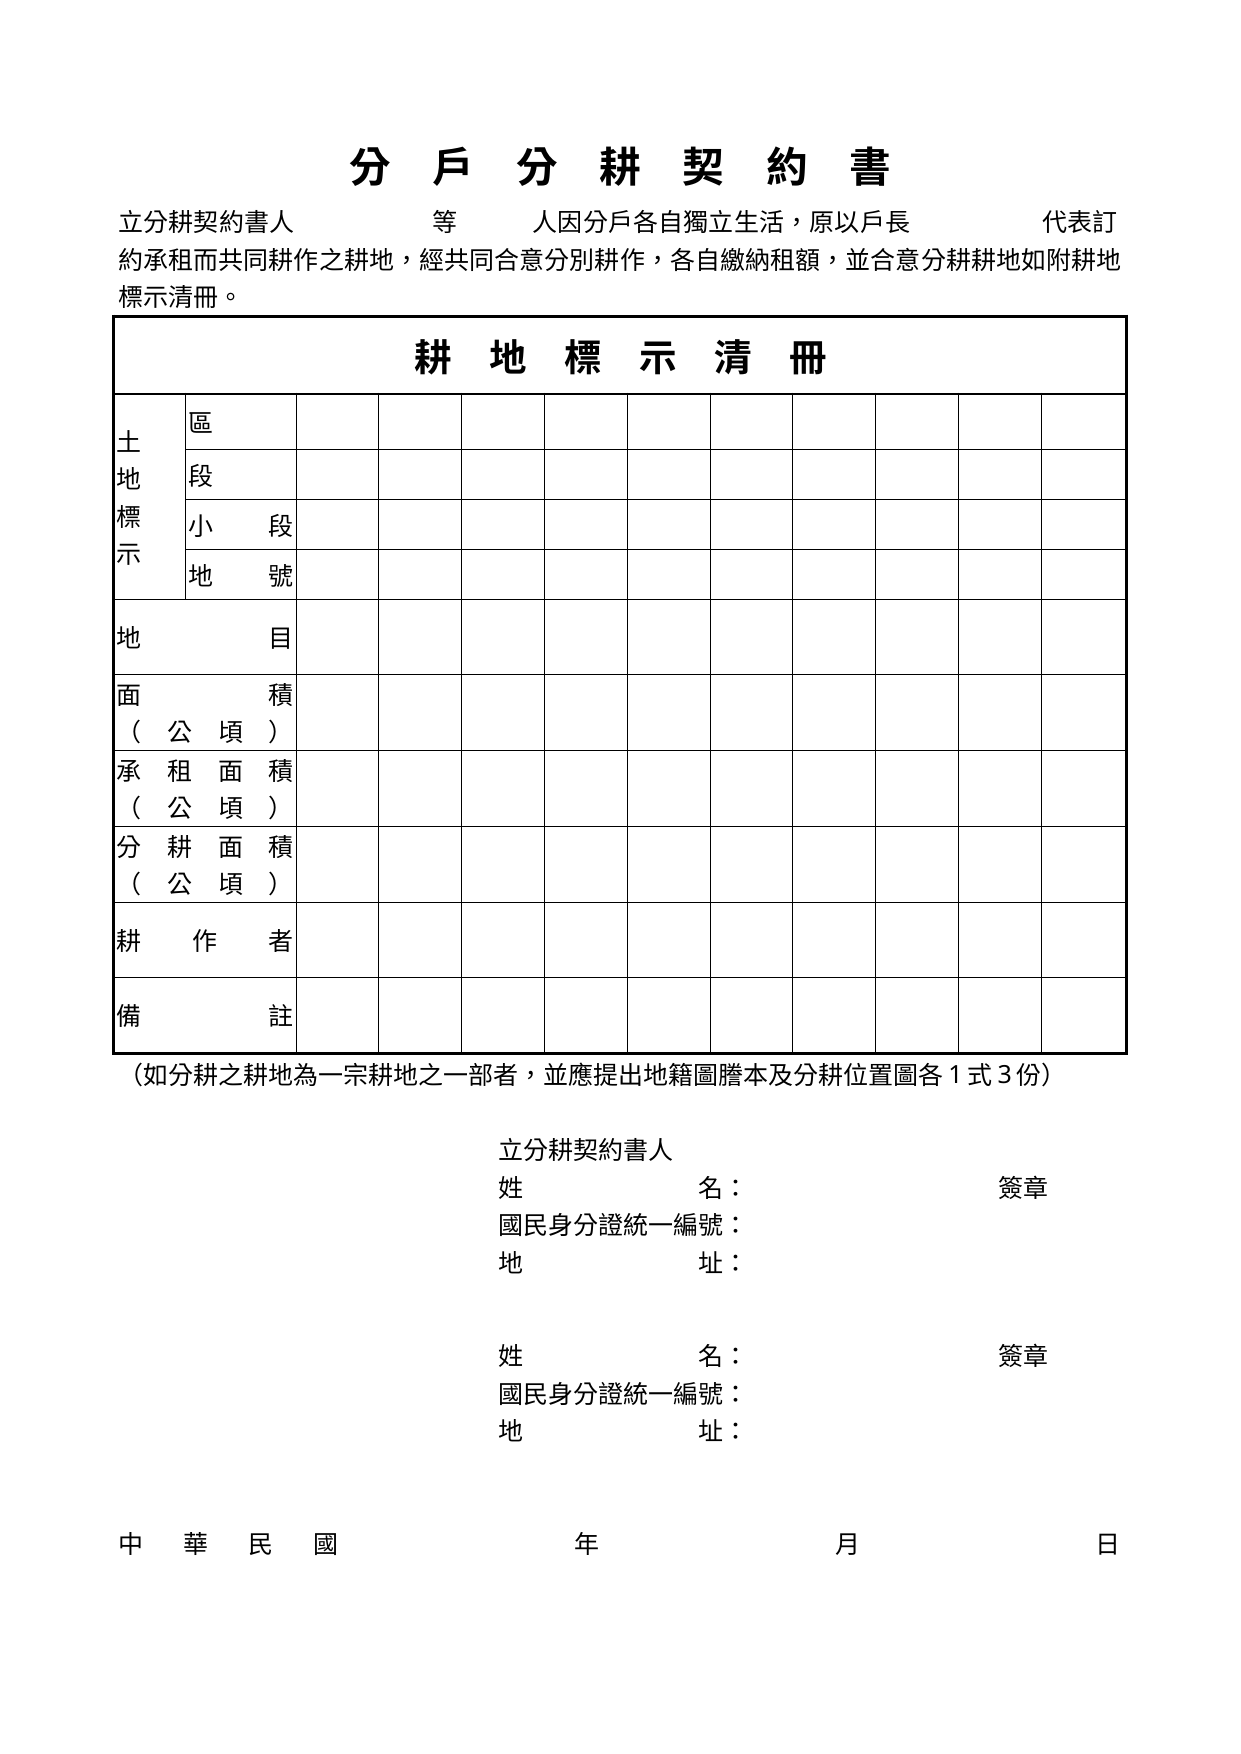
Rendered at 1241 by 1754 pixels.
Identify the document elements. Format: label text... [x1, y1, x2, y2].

table_cell [959, 395, 1041, 449]
table_cell 承租面積 （公頃） [115, 751, 296, 826]
text 姓 名： 簽章 [499, 1167, 1122, 1205]
table_cell [711, 500, 792, 549]
text 地 址： [499, 1242, 1122, 1280]
table_cell [711, 827, 792, 902]
table_cell [1042, 903, 1125, 977]
table_cell [297, 395, 378, 449]
table_cell [545, 827, 627, 902]
table_cell [379, 827, 461, 902]
table_cell 地目 [115, 600, 296, 674]
table_cell [876, 550, 958, 599]
table_cell [545, 675, 627, 750]
text 國民身分證統一編號： [499, 1205, 1122, 1242]
table_cell [876, 751, 958, 826]
table_cell [462, 450, 544, 499]
table_cell [876, 600, 958, 674]
text （如分耕之耕地為一宗耕地之一部者，並應提出地籍圖謄本及分耕位置圖各1式3份） [118, 1055, 1122, 1092]
table_cell [628, 600, 710, 674]
table_cell [711, 600, 792, 674]
table_cell [793, 550, 875, 599]
table_cell 土 地 標 示 [115, 395, 185, 599]
table_cell 備註 [115, 978, 296, 1052]
table_cell [462, 675, 544, 750]
table_cell 面積 （公頃） [115, 675, 296, 750]
table_cell [462, 395, 544, 449]
table_cell [959, 600, 1041, 674]
table_cell [462, 500, 544, 549]
table_cell [379, 675, 461, 750]
table_cell [793, 450, 875, 499]
text 國民身分證統一編號： [499, 1374, 1122, 1411]
table_cell [545, 500, 627, 549]
table_cell [1042, 500, 1125, 549]
table_cell [876, 903, 958, 977]
table_cell [793, 827, 875, 902]
table_cell [711, 978, 792, 1052]
table_cell [793, 675, 875, 750]
table_cell 耕作者 [115, 903, 296, 977]
text 立分耕契約書人 [499, 1130, 1122, 1167]
table_cell [876, 827, 958, 902]
table_cell [545, 751, 627, 826]
table_cell [297, 450, 378, 499]
table_cell [462, 600, 544, 674]
table_cell [876, 675, 958, 750]
table_cell [628, 395, 710, 449]
table_cell [876, 500, 958, 549]
table_cell [462, 751, 544, 826]
table_cell [876, 450, 958, 499]
table_cell [793, 751, 875, 826]
text 中華民國 年 月 日 [118, 1524, 1122, 1561]
table_cell [628, 550, 710, 599]
table_cell [793, 395, 875, 449]
table_cell [711, 450, 792, 499]
table_cell [379, 500, 461, 549]
table_cell 小段 [186, 500, 296, 549]
table_cell [876, 395, 958, 449]
table_cell [959, 751, 1041, 826]
table_cell [628, 978, 710, 1052]
table_cell [462, 903, 544, 977]
table_cell [379, 903, 461, 977]
table_header 耕 地 標 示 清 冊 [115, 318, 1125, 393]
table_cell [959, 450, 1041, 499]
table_cell [959, 550, 1041, 599]
table_cell [1042, 751, 1125, 826]
table_cell 地號 [186, 550, 296, 599]
table_cell [545, 978, 627, 1052]
table_cell [628, 500, 710, 549]
table_cell [628, 903, 710, 977]
table_cell [545, 903, 627, 977]
table_cell [297, 751, 378, 826]
table_cell [297, 600, 378, 674]
table_cell [462, 978, 544, 1052]
table_cell [297, 550, 378, 599]
table_cell [545, 600, 627, 674]
table_cell [379, 600, 461, 674]
text 姓 名： 簽章 [499, 1336, 1122, 1374]
table_cell [628, 450, 710, 499]
table_cell [1042, 550, 1125, 599]
table_cell [379, 450, 461, 499]
table_cell [959, 978, 1041, 1052]
table_cell [379, 978, 461, 1052]
text 立分耕契約書人 等 人因分戶各自獨立生活，原以戶長 代表訂約承租而共同耕作之耕地，經共同合意分別耕作，各自繳納租額，並合意分耕耕地如附耕地標示清冊。 [118, 202, 1122, 314]
table_cell [628, 827, 710, 902]
table_cell [959, 827, 1041, 902]
table_cell [462, 550, 544, 599]
table_cell [711, 751, 792, 826]
table_cell [379, 751, 461, 826]
text 地 址： [499, 1411, 1122, 1449]
table_cell [628, 751, 710, 826]
table_cell [1042, 395, 1125, 449]
table_cell [876, 978, 958, 1052]
table_cell [793, 978, 875, 1052]
table_cell [379, 395, 461, 449]
table_cell [545, 395, 627, 449]
table_cell [1042, 978, 1125, 1052]
table_cell [793, 500, 875, 549]
table_cell [545, 550, 627, 599]
table_cell [297, 827, 378, 902]
table_cell [628, 675, 710, 750]
table_cell [711, 903, 792, 977]
table_cell [297, 978, 378, 1052]
table_cell [1042, 827, 1125, 902]
table_cell [545, 450, 627, 499]
table_cell [297, 500, 378, 549]
table_cell [711, 675, 792, 750]
table_cell 段 [186, 450, 296, 499]
table_cell [462, 827, 544, 902]
text 分 戶 分 耕 契 約 書 [118, 127, 1122, 202]
table_cell [959, 903, 1041, 977]
table_cell [711, 550, 792, 599]
table_cell [297, 675, 378, 750]
table_cell [711, 395, 792, 449]
table_cell [1042, 450, 1125, 499]
table_cell 區 [186, 395, 296, 449]
table_cell [379, 550, 461, 599]
table_cell [793, 600, 875, 674]
table_cell [297, 903, 378, 977]
table_cell [1042, 600, 1125, 674]
table_cell [959, 675, 1041, 750]
table_cell [1042, 675, 1125, 750]
table_cell 分耕面積 （公頃） [115, 827, 296, 902]
table_cell [959, 500, 1041, 549]
table_cell [793, 903, 875, 977]
